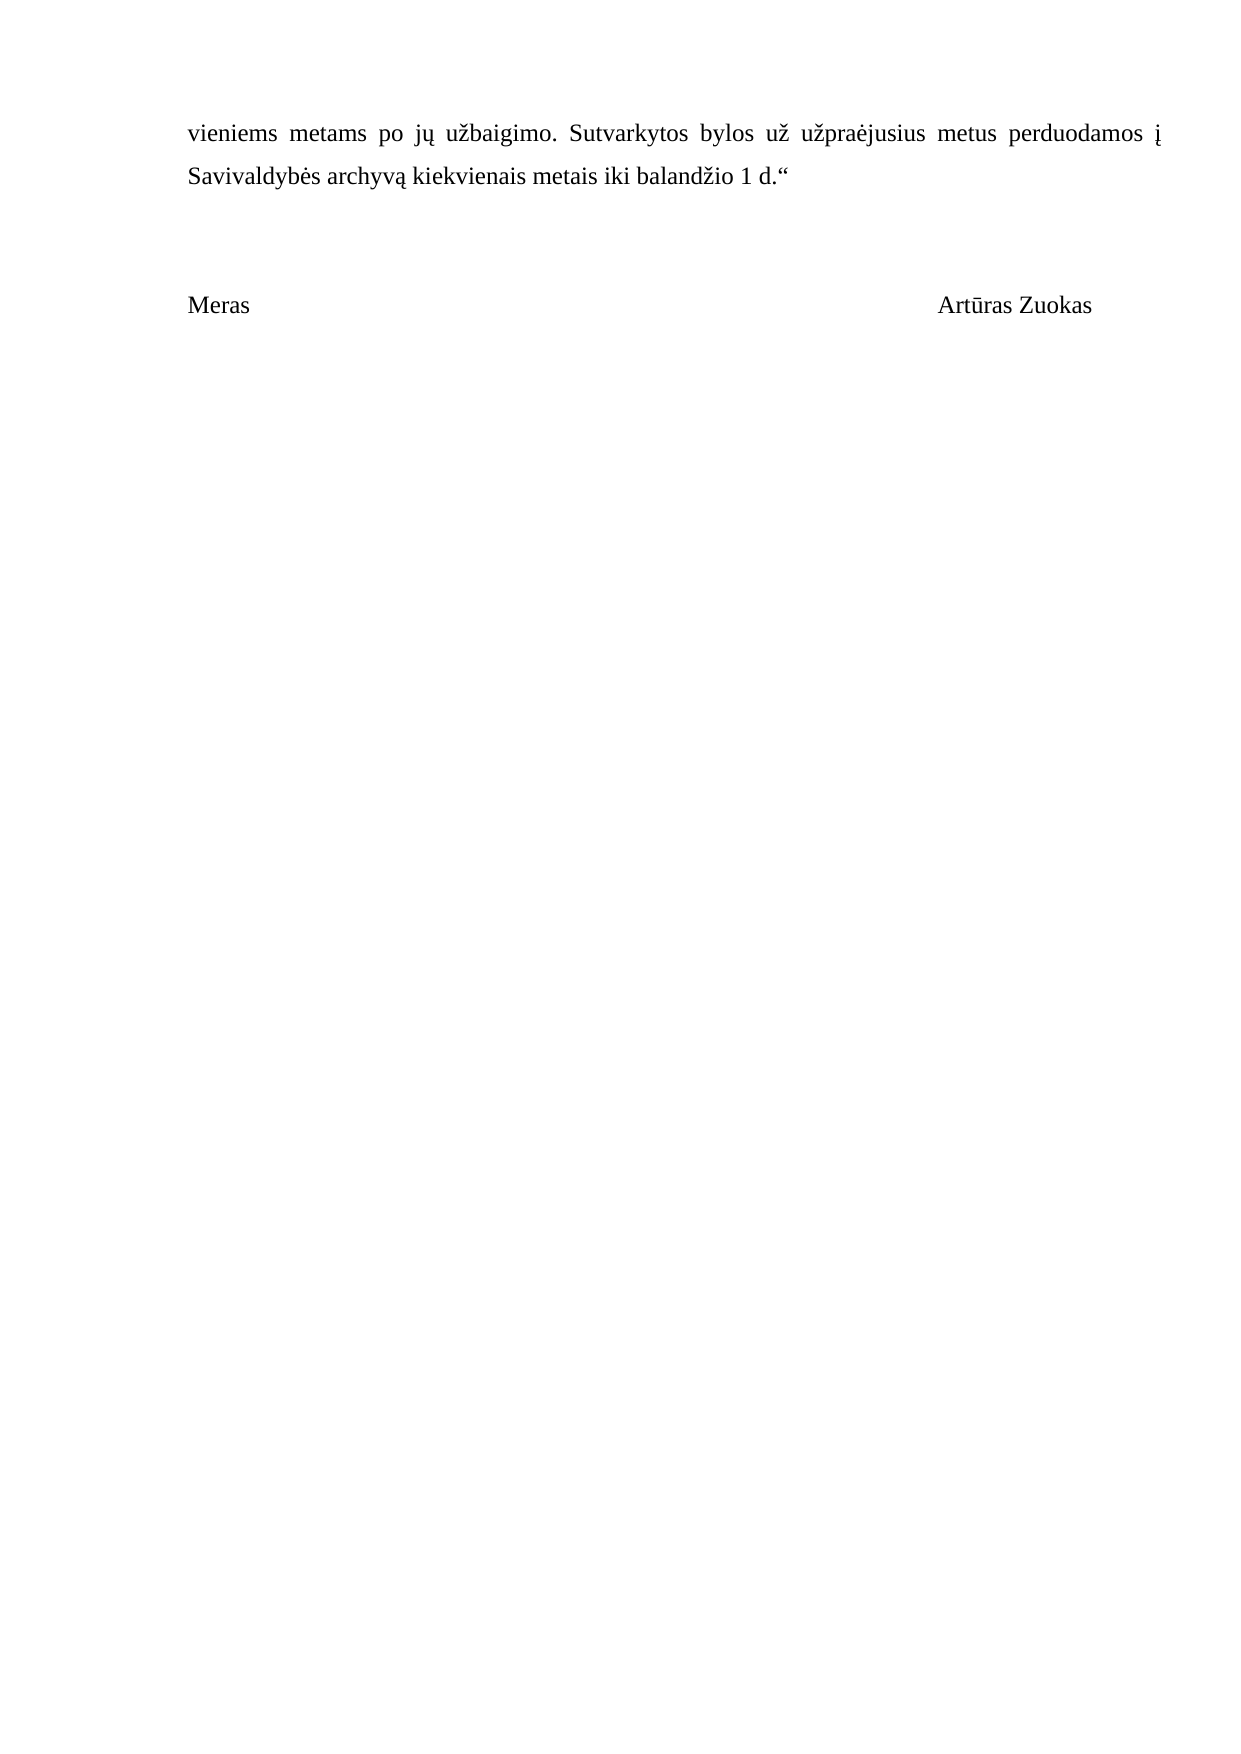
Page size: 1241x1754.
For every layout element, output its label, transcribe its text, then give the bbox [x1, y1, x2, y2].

text vieniems metams po jų užbaigimo. Sutvarkytos bylos už užpraėjusius metus perduodamos į Savivaldybės archyvą kiekvienais metais iki balandžio 1 d.“ [187, 118, 1162, 190]
text Meras Artūras Zuokas [187, 291, 1162, 319]
